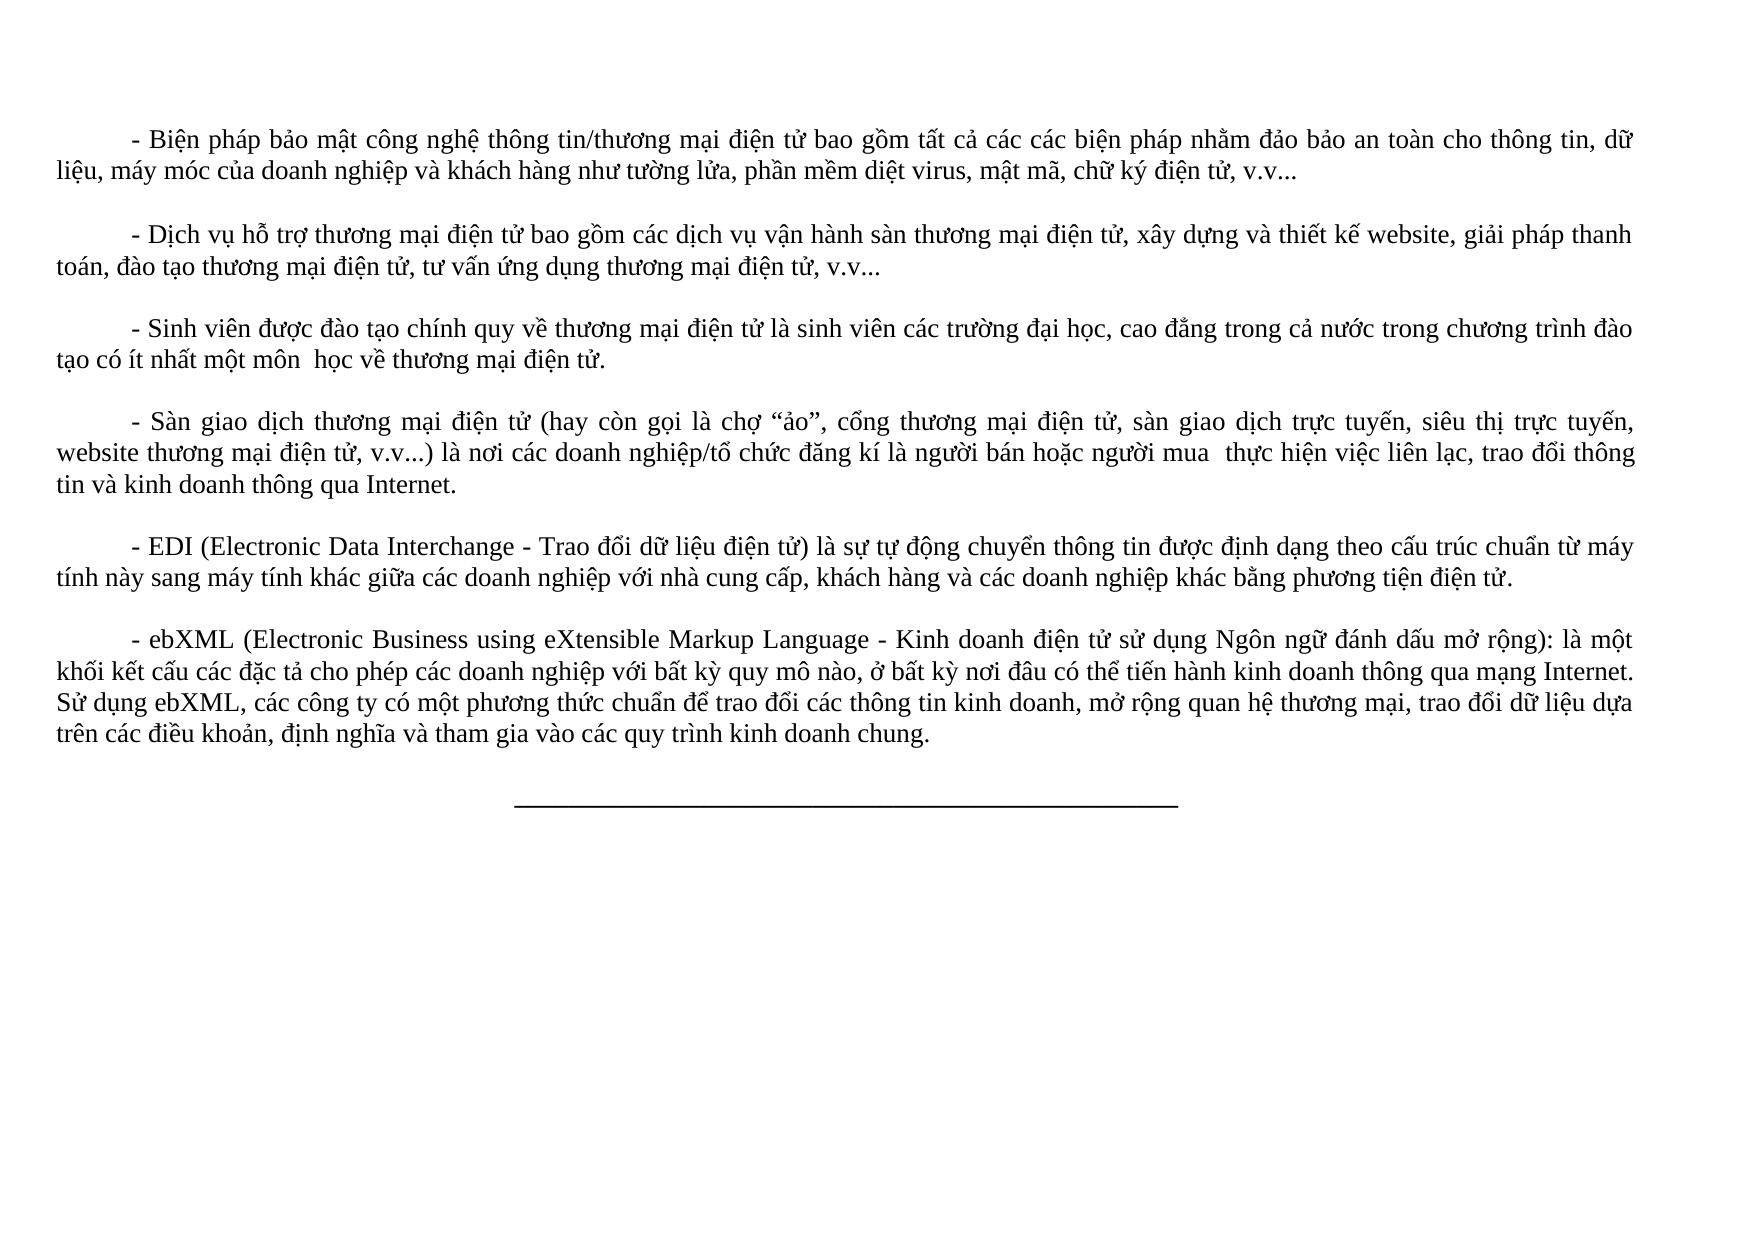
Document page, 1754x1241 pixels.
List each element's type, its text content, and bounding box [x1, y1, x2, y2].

text - Sàn giao dịch thương mại điện tử (hay còn gọi là chợ “ảo”, cổng thương mại điện tử, sàn giao dịch trực tuyến, siêu thị trực tuyến, website thương mại điện tử, v.v...) là nơi các doanh nghiệp/tổ chức đăng kí là người bán hoặc người mua thực hiện việc liên lạc, trao đổi thông tin và kinh doanh thông qua Internet. [56, 405, 1636, 499]
text - Biện pháp bảo mật công nghệ thông tin/thương mại điện tử bao gồm tất cả các các biện pháp nhằm đảo bảo an toàn cho thông tin, dữ liệu, máy móc của doanh nghiệp và khách hàng như tường lửa, phần mềm diệt virus, mật mã, chữ ký điện tử, v.v... [56, 123, 1636, 186]
text - ebXML (Electronic Business using eXtensible Markup Language - Kinh doanh điện tử sử dụng Ngôn ngữ đánh dấu mở rộng): là một khối kết cấu các đặc tả cho phép các doanh nghiệp với bất kỳ quy mô nào, ở bất kỳ nơi đâu có thể tiến hành kinh doanh thông qua mạng Internet. Sử dụng ebXML, các công ty có một phương thức chuẩn để trao đổi các thông tin kinh doanh, mở rộng quan hệ thương mại, trao đổi dữ liệu dựa trên các điều khoản, định nghĩa và tham gia vào các quy trình kinh doanh chung. [56, 623, 1636, 748]
text - Sinh viên được đào tạo chính quy về thương mại điện tử là sinh viên các trường đại học, cao đẳng trong cả nước trong chương trình đào tạo có ít nhất một môn học về thương mại điện tử. [56, 312, 1636, 374]
text - Dịch vụ hỗ trợ thương mại điện tử bao gồm các dịch vụ vận hành sàn thương mại điện tử, xây dựng và thiết kế website, giải pháp thanh toán, đào tạo thương mại điện tử, tư vấn ứng dụng thương mại điện tử, v.v... [56, 218, 1636, 281]
text - EDI (Electronic Data Interchange - Trao đổi dữ liệu điện tử) là sự tự động chuyển thông tin được định dạng theo cấu trúc chuẩn từ máy tính này sang máy tính khác giữa các doanh nghiệp với nhà cung cấp, khách hàng và các doanh nghiệp khác bằng phương tiện điện tử. [56, 530, 1636, 592]
text _________________________________________________ [56, 779, 1636, 810]
